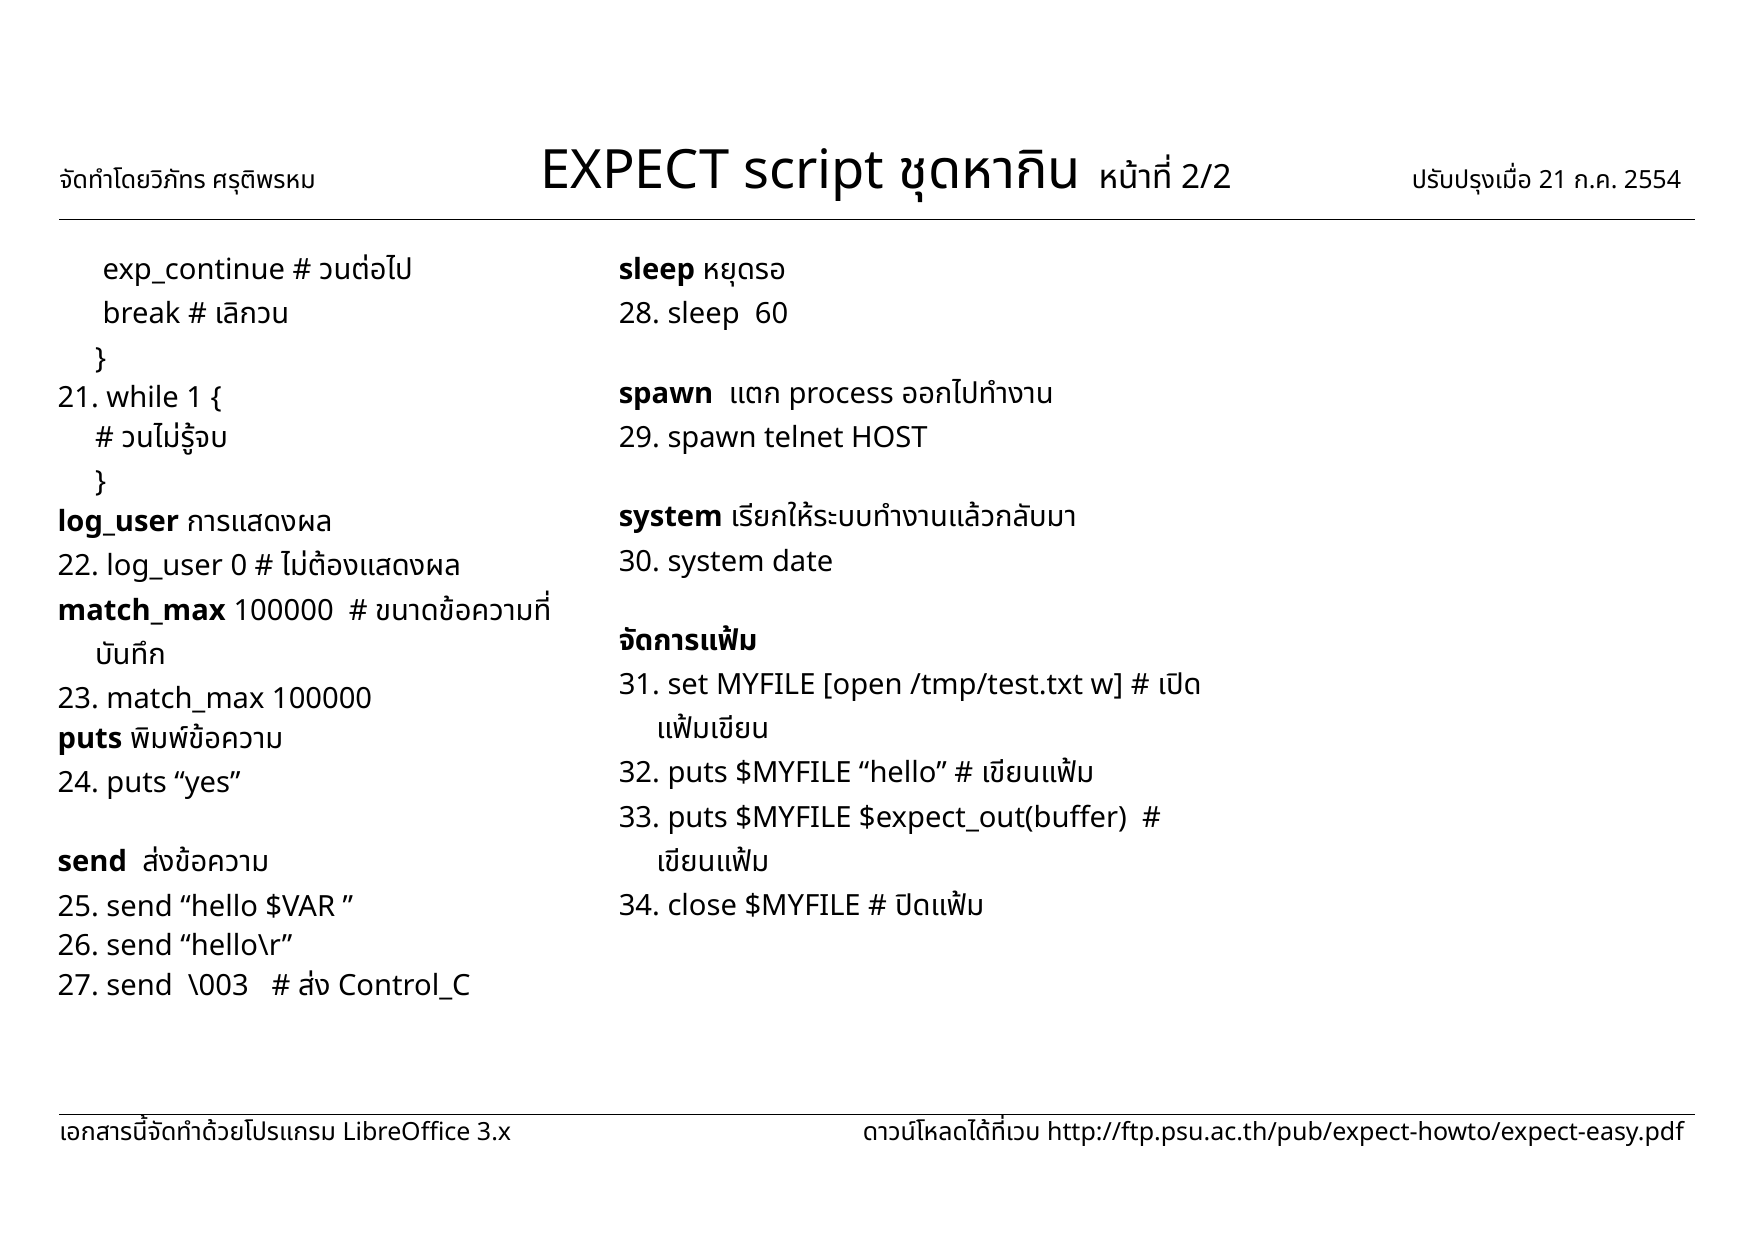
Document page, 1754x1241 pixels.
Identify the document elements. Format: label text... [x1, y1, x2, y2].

list send “hello\r” [57, 924, 620, 964]
text match_max 100000 # ขนาดข้อความที่บันทึก [57, 589, 620, 677]
list log_user 0 # ไม่ต้องแสดงผล [57, 544, 620, 589]
text system เรียกให้ระบบทำงานแล้วกลับมา [620, 496, 1211, 540]
list system date [620, 540, 1211, 580]
list set MYFILE [open /tmp/test.txt w] # เปิดแฟ้มเขียน [620, 663, 1211, 752]
list close $MYFILE # ปิดแฟ้ม [620, 884, 1211, 928]
list sleep 60 [620, 293, 1211, 332]
list while 1 { # วนไม่รู้จบ } [57, 377, 620, 500]
text send ส่งข้อความ [57, 841, 620, 885]
text sleep หยุดรอ [620, 248, 1211, 293]
list send \003 # ส่ง Control_C [57, 964, 620, 1008]
list puts $MYFILE “hello” # เขียนแฟ้ม [620, 752, 1211, 796]
list puts $MYFILE $expect_out(buffer) # เขียนแฟ้ม [620, 796, 1211, 884]
text จัดการแฟ้ม [620, 619, 1211, 663]
list match_max 100000 [57, 677, 620, 717]
list spawn telnet HOST [620, 416, 1211, 456]
list puts “yes” [57, 761, 620, 801]
text spawn แตก process ออกไปทำงาน [620, 372, 1211, 416]
text log_user การแสดงผล [57, 500, 620, 544]
list send “hello $VAR ” [57, 885, 620, 924]
text puts พิมพ์ข้อความ [57, 717, 620, 761]
list exp_continue # วนต่อไป break # เลิกวน } [57, 248, 620, 377]
